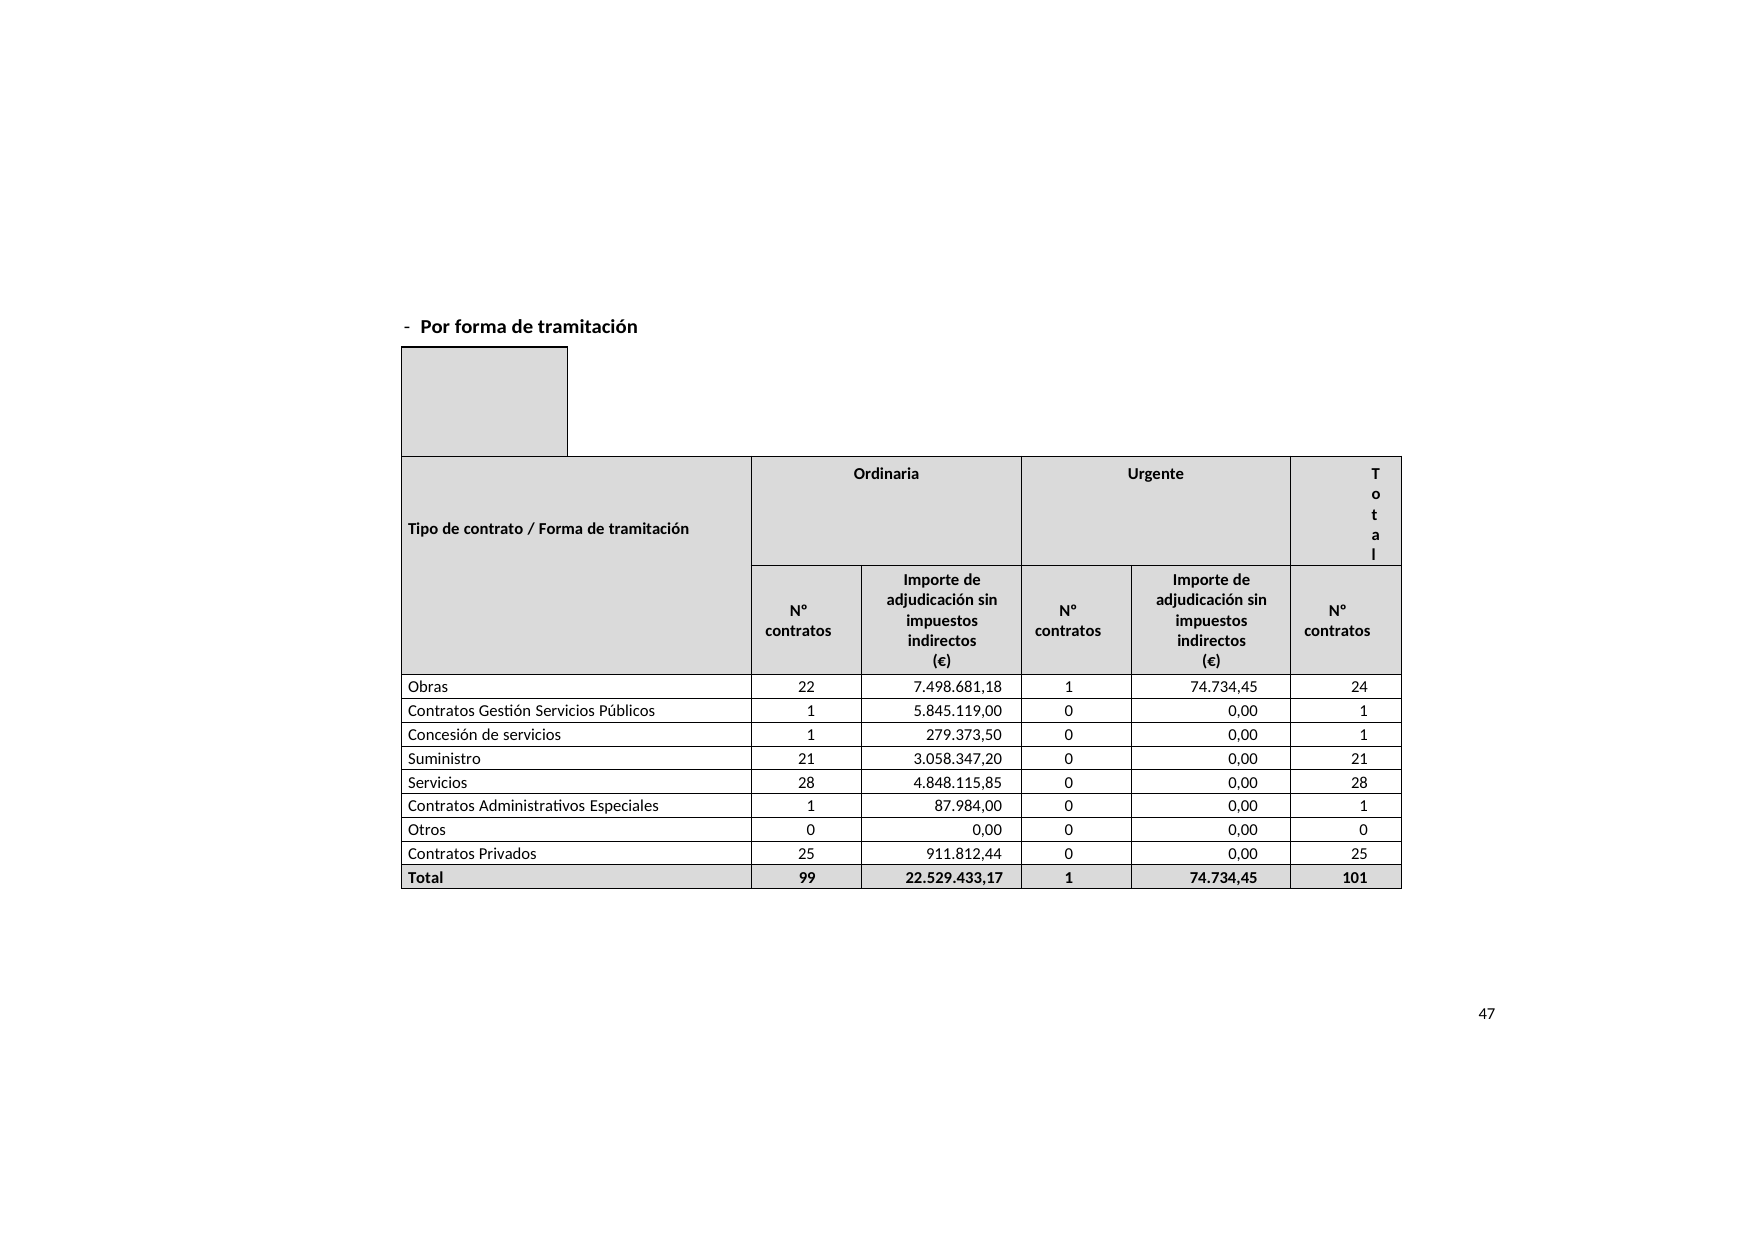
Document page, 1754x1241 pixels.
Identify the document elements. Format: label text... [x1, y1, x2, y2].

table_cell Obras [402, 675, 751, 698]
table_cell 1 [752, 723, 861, 746]
table_cell Contratos Privados [402, 842, 751, 864]
table_cell 7.498.681,18 [862, 675, 1021, 698]
table_cell Total [1291, 457, 1401, 565]
table_cell 279.373,50 [862, 723, 1021, 746]
table_cell 25 [752, 842, 861, 864]
table_cell 0,00 [1132, 770, 1290, 793]
table_cell 0,00 [1132, 794, 1290, 817]
table_cell Ordinaria [752, 457, 1021, 565]
table_header CABILDO INSULAR DE LANZAROTE + ENTIDADES DEPENDIENTES [402, 348, 567, 456]
table_cell Otros [402, 818, 751, 841]
table_cell 21 [752, 747, 861, 769]
table_cell 0 [1022, 699, 1131, 722]
table_cell 74.734,45 [1132, 675, 1290, 698]
table_cell Nº contratos [752, 566, 861, 674]
table_cell 99 [752, 865, 861, 888]
table_cell 0,00 [1132, 842, 1290, 864]
table_cell 3.058.347,20 [862, 747, 1021, 769]
table_cell 0 [1291, 818, 1401, 841]
table_cell Servicios [402, 770, 751, 793]
table_cell 0,00 [1132, 818, 1290, 841]
table_cell Concesión de servicios [402, 723, 751, 746]
table_cell 1 [1022, 865, 1131, 888]
table_cell 101 [1291, 865, 1401, 888]
table_cell 24 [1291, 675, 1401, 698]
table_cell 1 [1291, 699, 1401, 722]
table_cell 1 [752, 699, 861, 722]
table_cell Tipo de contrato / Forma de tramitación [402, 457, 751, 674]
table_cell Suministro [402, 747, 751, 769]
table_cell Contratos Gestión Servicios Públicos [402, 699, 751, 722]
table_cell 4.848.115,85 [862, 770, 1021, 793]
table_cell Importe de adjudicación sin impuestos indirectos (€) [1132, 566, 1290, 674]
table_cell 28 [752, 770, 861, 793]
table_cell 1 [1291, 723, 1401, 746]
table_cell 0,00 [1132, 723, 1290, 746]
table_cell Urgente [1022, 457, 1290, 565]
table_cell 21 [1291, 747, 1401, 769]
table_cell 911.812,44 [862, 842, 1021, 864]
table_cell Nº contratos [1022, 566, 1131, 674]
table_cell 1 [1022, 675, 1131, 698]
table_cell Importe de adjudicación sin impuestos indirectos (€) [862, 566, 1021, 674]
table_cell 28 [1291, 770, 1401, 793]
table_cell 0,00 [1132, 699, 1290, 722]
table_cell 0 [1022, 747, 1131, 769]
table_cell 0,00 [1132, 747, 1290, 769]
table_cell 0 [1022, 818, 1131, 841]
table_cell 0 [1022, 794, 1131, 817]
table_cell 87.984,00 [862, 794, 1021, 817]
table_cell Contratos Administrativos Especiales [402, 794, 751, 817]
table_cell 1 [1291, 794, 1401, 817]
table_cell 1 [752, 794, 861, 817]
table_cell 0 [1022, 723, 1131, 746]
table_cell 22.529.433,17 [862, 865, 1021, 888]
table_cell Nº contratos [1291, 566, 1401, 674]
text - Por forma de tramitación [404, 314, 1725, 338]
table_cell 5.845.119,00 [862, 699, 1021, 722]
table_cell 74.734,45 [1132, 865, 1290, 888]
table_cell 22 [752, 675, 861, 698]
table_cell 0 [1022, 770, 1131, 793]
text 47 [29, 1004, 1495, 1024]
table_cell 25 [1291, 842, 1401, 864]
table_cell 0 [1022, 842, 1131, 864]
table_cell 0,00 [862, 818, 1021, 841]
table_cell 0 [752, 818, 861, 841]
table_cell Total [402, 865, 751, 888]
